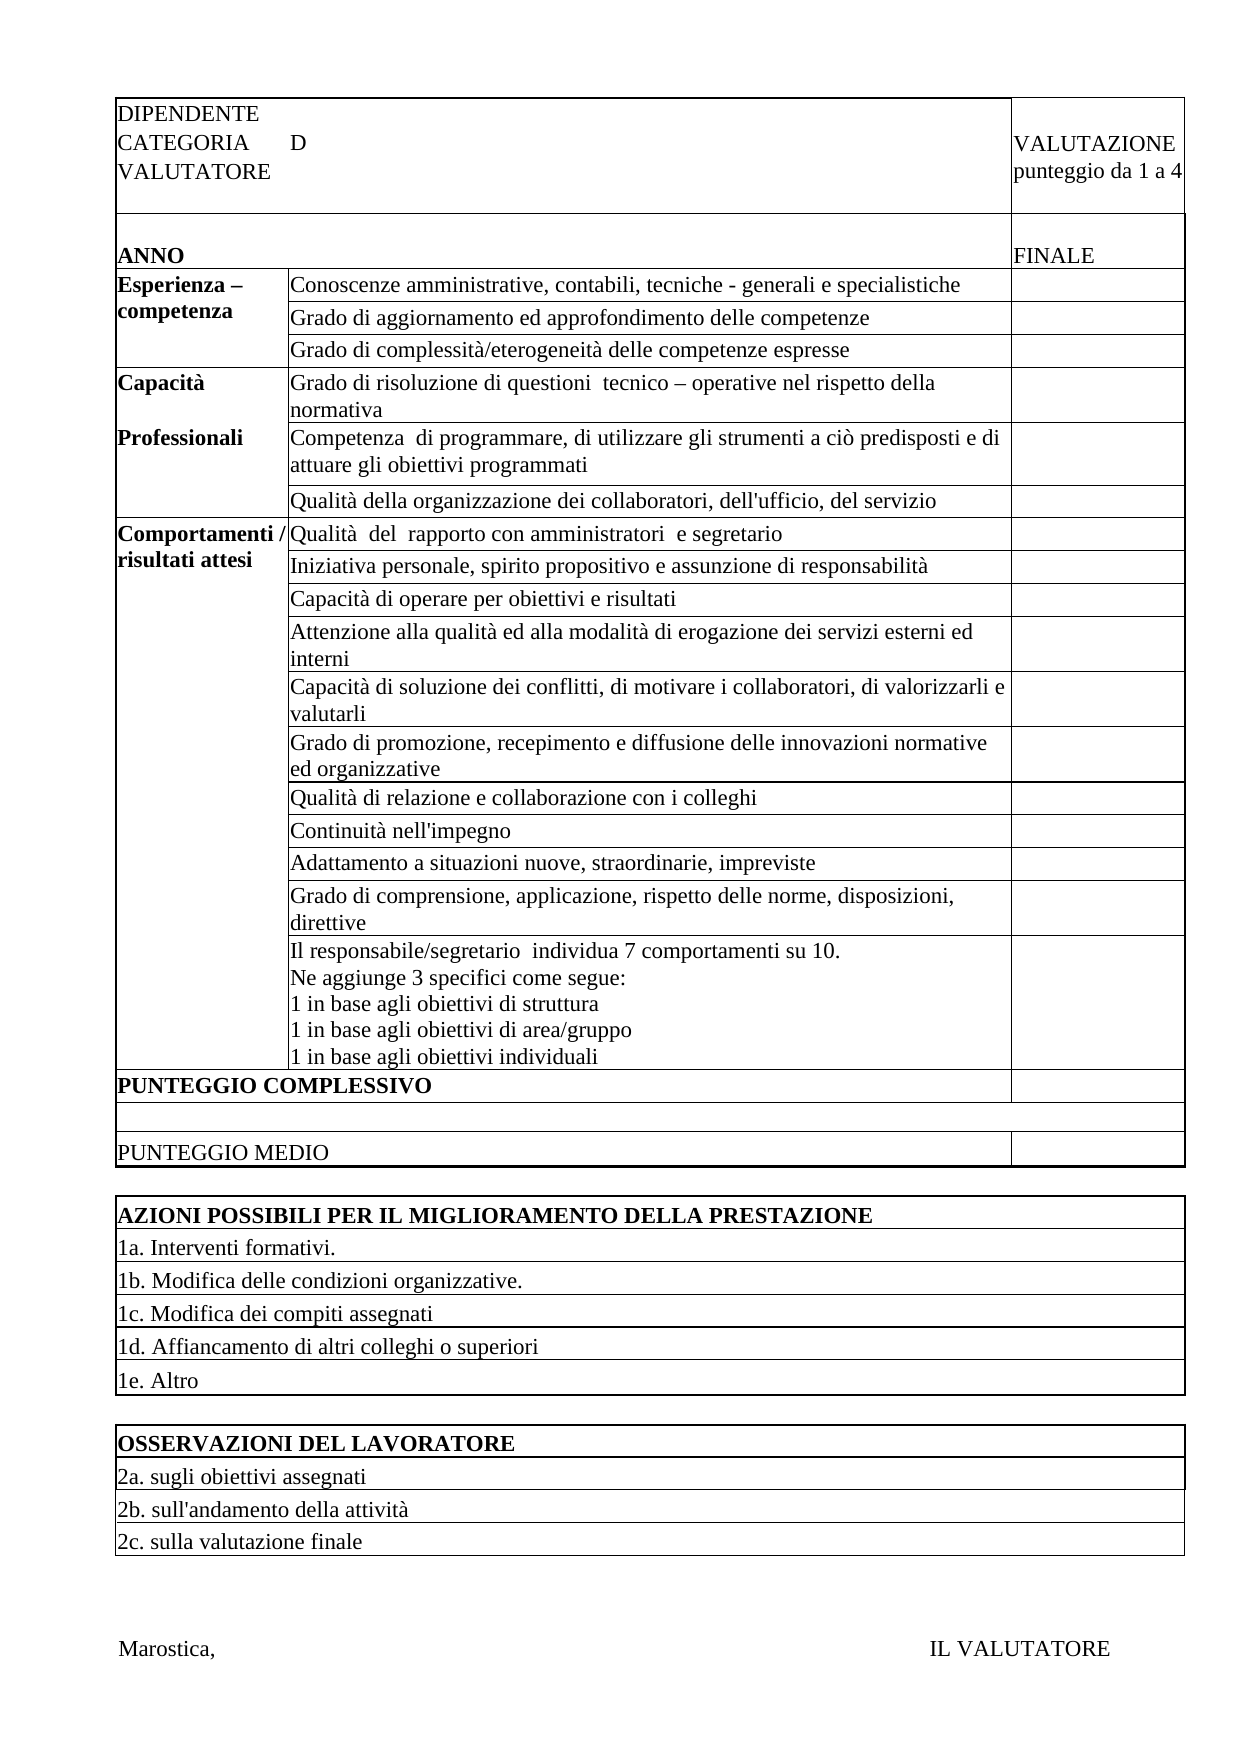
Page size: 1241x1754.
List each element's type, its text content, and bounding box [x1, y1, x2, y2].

table_cell ANNO [117, 214, 288, 268]
table_cell [1028, 518, 1184, 550]
table_cell [117, 184, 288, 213]
table_cell [1028, 1103, 1184, 1131]
table_cell [1012, 1168, 1028, 1195]
table_cell [578, 1132, 1011, 1165]
table_cell [1012, 727, 1028, 781]
table_cell Capacità [117, 368, 288, 422]
table_cell [1012, 269, 1028, 301]
table_cell [288, 184, 1011, 213]
table_cell PUNTEGGIO MEDIO [117, 1132, 578, 1165]
table_cell [1012, 335, 1028, 367]
table_cell [1012, 815, 1028, 847]
table_cell [1012, 486, 1028, 517]
table_cell Comportamenti / risultati attesi [117, 518, 288, 1069]
table_cell [1028, 335, 1184, 367]
table_cell 1c. Modifica dei compiti assegnati [117, 1295, 1184, 1326]
table_cell [1012, 672, 1028, 726]
table_cell [1028, 815, 1184, 847]
table_cell [1028, 269, 1184, 301]
table_cell Qualità del rapporto con amministratori e segretario [289, 518, 1011, 550]
table_header [288, 99, 1011, 127]
table_cell [1028, 584, 1184, 616]
text Marostica, IL VALUTATORE [118, 1635, 1122, 1661]
table_cell [1012, 423, 1028, 484]
table_cell [1028, 936, 1184, 1069]
table_cell Grado di aggiornamento ed approfondimento delle competenze [289, 302, 1011, 334]
table_cell [116, 1396, 578, 1423]
table_cell Grado di comprensione, applicazione, rispetto delle norme, disposizioni, direttive [289, 881, 1011, 935]
table_cell D [288, 127, 1011, 155]
table_cell Competenza di programmare, di utilizzare gli strumenti a ciò predisposti e di attuare gli obiettivi programmati [289, 423, 1011, 484]
table_cell [288, 214, 1011, 268]
table_cell [1028, 617, 1184, 671]
table_cell Qualità della organizzazione dei collaboratori, dell'ufficio, del servizio [289, 486, 1011, 517]
table_cell Adattamento a situazioni nuove, straordinarie, impreviste [289, 848, 1011, 880]
table_cell [1028, 551, 1184, 583]
table_cell [1012, 1132, 1184, 1165]
table_cell Capacità di soluzione dei conflitti, di motivare i collaboratori, di valorizzarli e valutarli [289, 672, 1011, 726]
table_cell VALUTATORE [117, 155, 288, 184]
table_cell Esperienza – competenza [117, 269, 288, 367]
table_cell 1a. Interventi formativi. [117, 1229, 1184, 1261]
table_cell [1012, 551, 1028, 583]
table_cell [578, 1396, 1185, 1423]
table_cell [1028, 1070, 1184, 1102]
table_cell [578, 1168, 1012, 1195]
table_cell CATEGORIA [117, 127, 288, 155]
table_cell 1d. Affiancamento di altri colleghi o superiori [117, 1328, 1184, 1359]
table_cell [117, 485, 288, 517]
table_cell [1028, 672, 1184, 726]
table_cell [578, 1103, 1012, 1131]
table_cell [1012, 1070, 1028, 1102]
table_cell [1028, 727, 1184, 781]
table_cell Qualità di relazione e collaborazione con i colleghi [289, 783, 1011, 814]
table_cell [117, 1103, 578, 1131]
table_cell PUNTEGGIO COMPLESSIVO [117, 1070, 1011, 1102]
table_cell [1028, 486, 1184, 517]
table_cell FINALE [1012, 214, 1184, 268]
table_cell Grado di promozione, recepimento e diffusione delle innovazioni normative ed organizzative [289, 727, 1011, 781]
table_cell [1028, 1168, 1185, 1195]
table_cell 1e. Altro [117, 1360, 1184, 1394]
table_cell Continuità nell'impegno [289, 815, 1011, 847]
table_cell 2c. sulla valutazione finale [116, 1522, 1184, 1555]
table_cell [1028, 783, 1184, 814]
table_cell Il responsabile/segretario individua 7 comportamenti su 10. Ne aggiunge 3 specifici come segue: 1 in base agli obiettivi di struttura 1 in base agli obiettivi di area/gruppo 1 in base agli obiettivi individuali [289, 936, 1011, 1069]
table_cell [1028, 368, 1184, 422]
table_header DIPENDENTE [117, 99, 288, 127]
table_cell Professionali [117, 422, 288, 484]
table_cell Iniziativa personale, spirito propositivo e assunzione di responsabilità [289, 551, 1011, 583]
table_cell Grado di complessità/eterogeneità delle competenze espresse [289, 335, 1011, 367]
table_cell Attenzione alla qualità ed alla modalità di erogazione dei servizi esterni ed interni [289, 617, 1011, 671]
table_cell [116, 1168, 578, 1195]
table_cell [1028, 302, 1184, 334]
table_cell [1028, 848, 1184, 880]
table_cell 1b. Modifica delle condizioni organizzative. [117, 1262, 1184, 1294]
table_cell [1012, 518, 1028, 550]
table_cell [1012, 783, 1028, 814]
table_cell [1012, 368, 1028, 422]
table_header VALUTAZIONE punteggio da 1 a 4 [1012, 98, 1184, 213]
table_cell [1012, 584, 1028, 616]
table_cell [1012, 1103, 1028, 1131]
table_cell [1012, 302, 1028, 334]
table_cell [1012, 617, 1028, 671]
table_cell [1028, 881, 1184, 935]
table_cell Capacità di operare per obiettivi e risultati [289, 584, 1011, 616]
table_cell AZIONI POSSIBILI PER IL MIGLIORAMENTO DELLA PRESTAZIONE [117, 1197, 1184, 1228]
table_cell [1012, 936, 1028, 1069]
table_cell [1012, 881, 1028, 935]
table_cell 2b. sull'andamento della attività [116, 1490, 1184, 1522]
table_cell OSSERVAZIONI DEL LAVORATORE [117, 1426, 1184, 1456]
table_cell [1028, 423, 1184, 484]
table_cell [1012, 848, 1028, 880]
table_cell 2a. sugli obiettivi assegnati [117, 1458, 1184, 1489]
table_cell Grado di risoluzione di questioni tecnico – operative nel rispetto della normativa [289, 368, 1011, 422]
table_cell Conoscenze amministrative, contabili, tecniche - generali e specialistiche [289, 269, 1011, 301]
table_cell [288, 155, 1011, 184]
